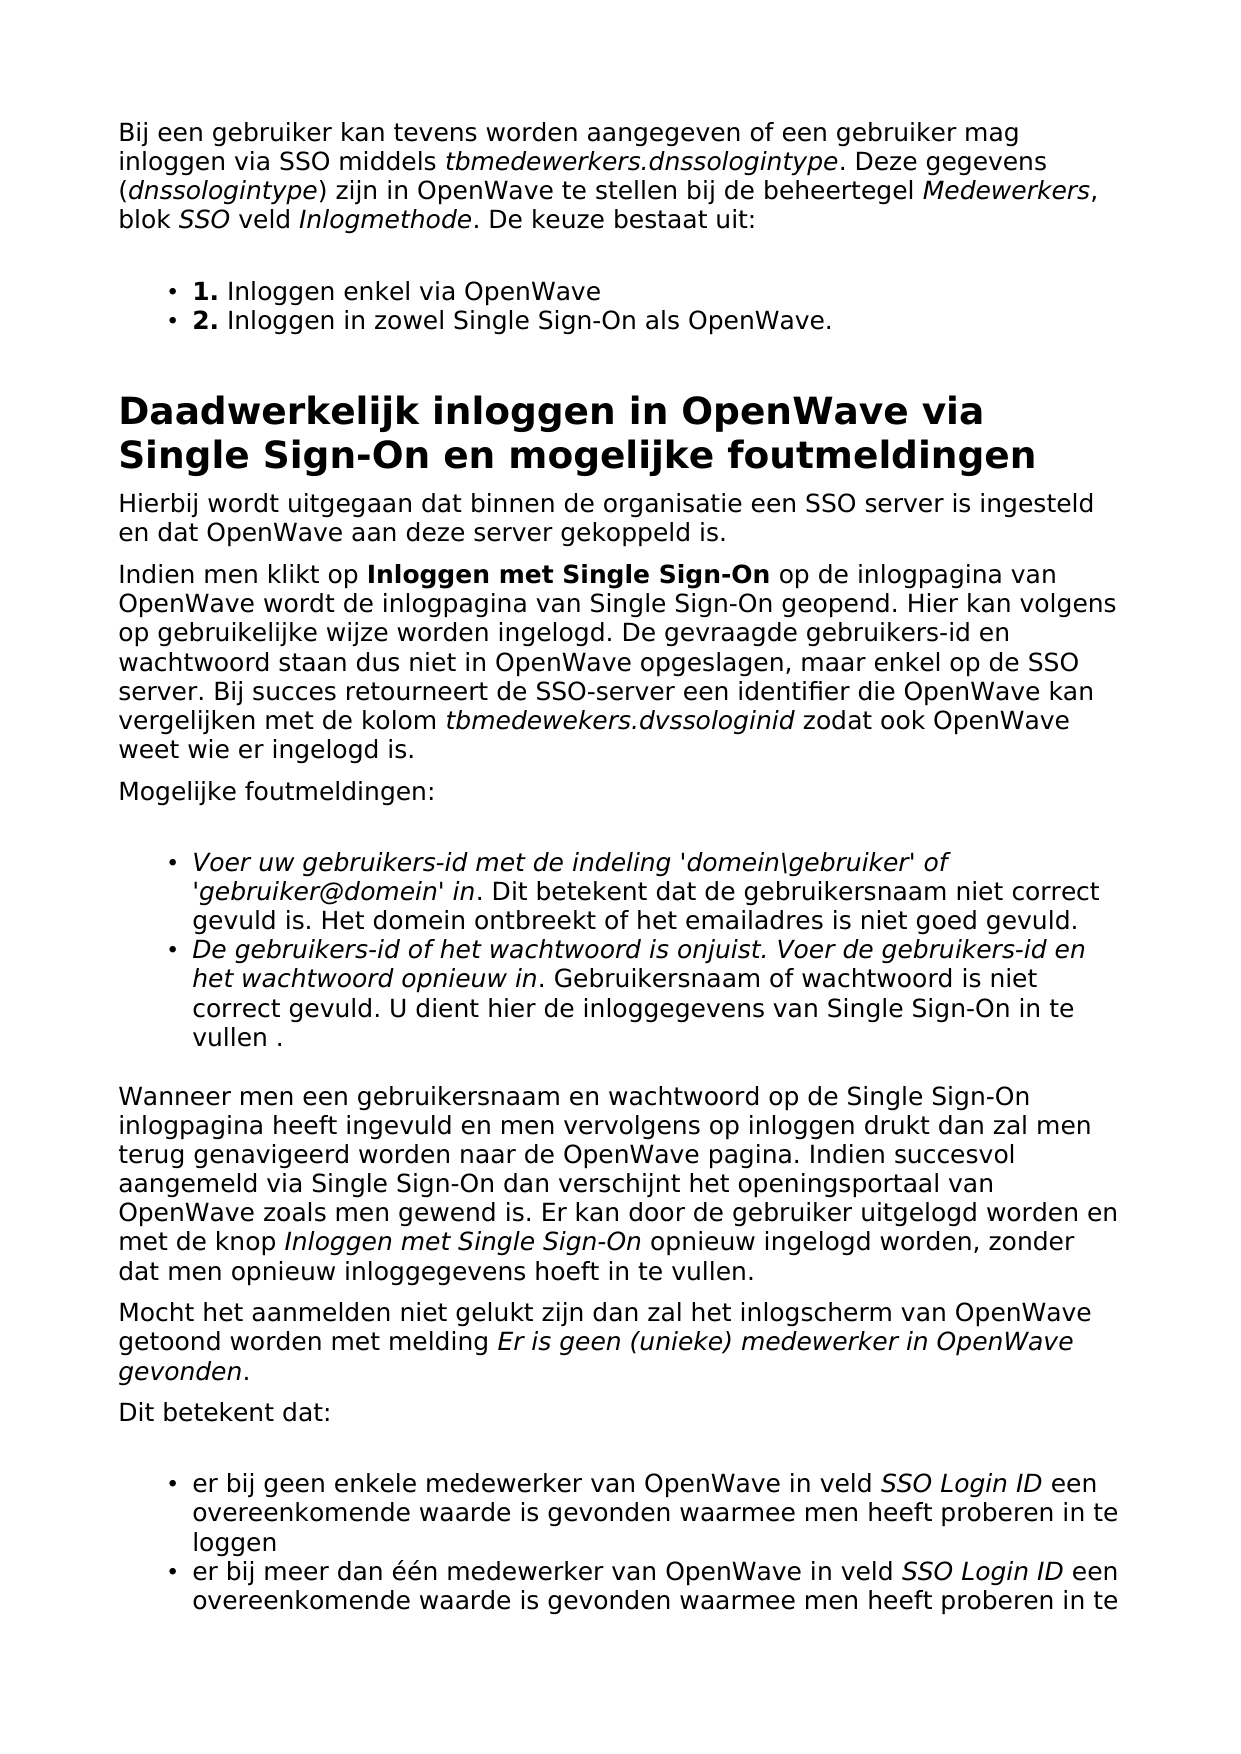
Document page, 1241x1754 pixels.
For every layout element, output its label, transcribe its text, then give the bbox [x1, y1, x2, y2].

list 1. Inloggen enkel via OpenWave [177, 277, 1122, 306]
text Hierbij wordt uitgegaan dat binnen de organisatie een SSO server is ingesteld en dat OpenWave aan deze server gekoppeld is. [118, 489, 1122, 548]
list er bij meer dan één medewerker van OpenWave in veld SSO Login ID een overeenkomende waarde is gevonden waarmee men heeft proberen in te [177, 1557, 1122, 1615]
text Mogelijke foutmeldingen: [118, 777, 1122, 806]
text Dit betekent dat: [118, 1398, 1122, 1427]
list Voer uw gebruikers-id met de indeling 'domein\gebruiker' of 'gebruiker@domein' in. Dit betekent dat de gebruikersnaam niet correct gevuld is. Het domein ontbreekt of het emailadres is niet goed gevuld. [177, 848, 1122, 936]
list er bij geen enkele medewerker van OpenWave in veld SSO Login ID een overeenkomende waarde is gevonden waarmee men heeft proberen in te loggen [177, 1469, 1122, 1557]
list De gebruikers-id of het wachtwoord is onjuist. Voer de gebruikers-id en het wachtwoord opnieuw in. Gebruikersnaam of wachtwoord is niet correct gevuld. U dient hier de inloggegevens van Single Sign-On in te vullen . [177, 936, 1122, 1052]
text Bij een gebruiker kan tevens worden aangegeven of een gebruiker mag inloggen via SSO middels tbmedewerkers.dnssologintype. Deze gegevens (dnssologintype) zijn in OpenWave te stellen bij de beheertegel Medewerkers, blok SSO veld Inlogmethode. De keuze bestaat uit: [118, 118, 1122, 235]
text Mocht het aanmelden niet gelukt zijn dan zal het inlogscherm van OpenWave getoond worden met melding Er is geen (unieke) medewerker in OpenWave gevonden. [118, 1298, 1122, 1386]
list 2. Inloggen in zowel Single Sign-On als OpenWave. [177, 306, 1122, 335]
text Wanneer men een gebruikersnaam en wachtwoord op de Single Sign-On inlogpagina heeft ingevuld en men vervolgens op inloggen drukt dan zal men terug genavigeerd worden naar de OpenWave pagina. Indien succesvol aangemeld via Single Sign-On dan verschijnt het openingsportaal van OpenWave zoals men gewend is. Er kan door de gebruiker uitgelogd worden en met de knop Inloggen met Single Sign-On opnieuw ingelogd worden, zonder dat men opnieuw inloggegevens hoeft in te vullen. [118, 1082, 1122, 1286]
subtitle Daadwerkelijk inloggen in OpenWave via Single Sign-On en mogelijke foutmeldingen [118, 389, 1122, 477]
text Indien men klikt op Inloggen met Single Sign-On op de inlogpagina van OpenWave wordt de inlogpagina van Single Sign-On geopend. Hier kan volgens op gebruikelijke wijze worden ingelogd. De gevraagde gebruikers-id en wachtwoord staan dus niet in OpenWave opgeslagen, maar enkel op de SSO server. Bij succes retourneert de SSO-server een identifier die OpenWave kan vergelijken met de kolom tbmedewekers.dvssologinid zodat ook OpenWave weet wie er ingelogd is. [118, 560, 1122, 764]
